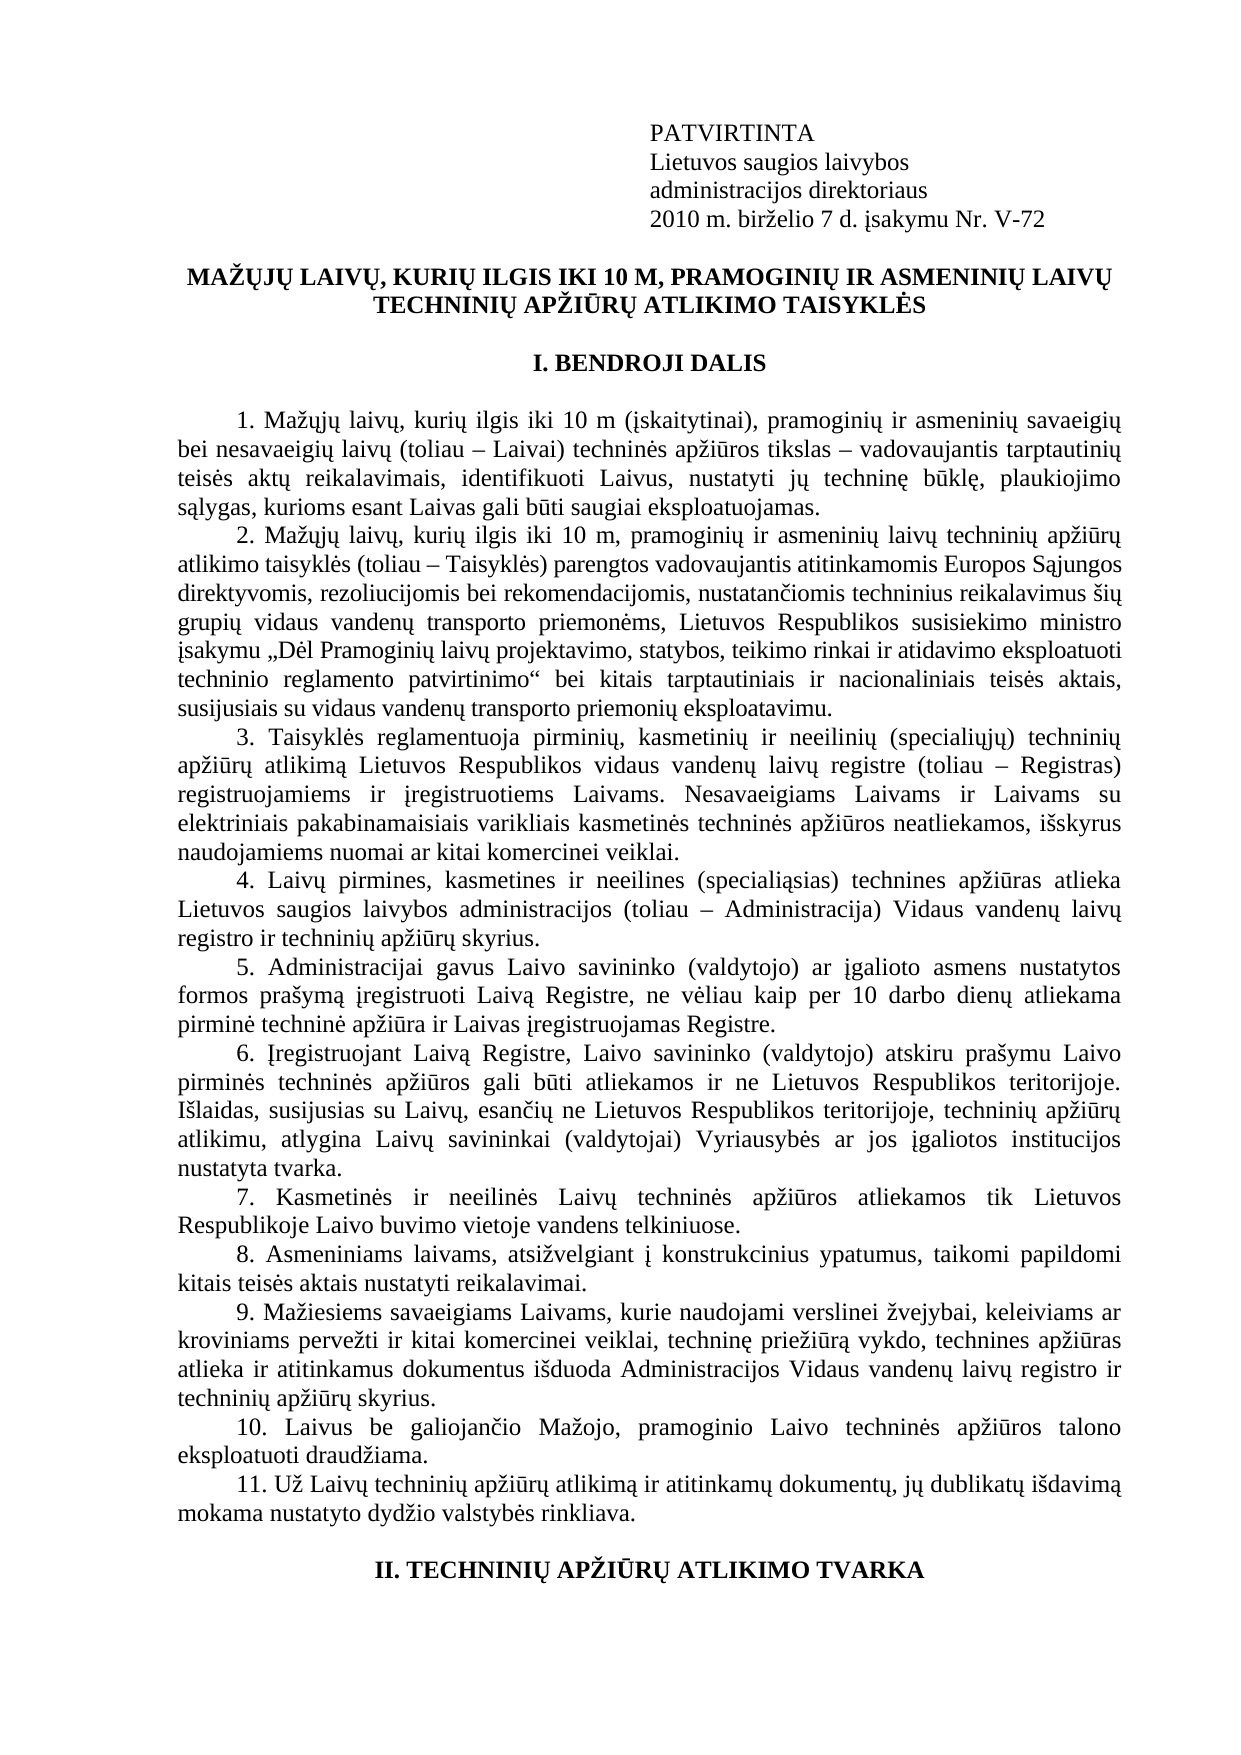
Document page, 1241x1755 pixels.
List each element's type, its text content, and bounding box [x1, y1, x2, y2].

text II. TECHNINIŲ APŽIŪRŲ ATLIKIMO TVARKA [177, 1556, 1122, 1584]
text 7. Kasmetinės ir neeilinės Laivų techninės apžiūros atliekamos tik Lietuvos Respublikoje Laivo buvimo vietoje vandens telkiniuose. [177, 1182, 1122, 1239]
text 10. Laivus be galiojančio Mažojo, pramoginio Laivo techninės apžiūros talono eksploatuoti draudžiama. [177, 1412, 1122, 1469]
text 9. Mažiesiems savaeigiams Laivams, kurie naudojami verslinei žvejybai, keleiviams ar kroviniams pervežti ir kitai komercinei veiklai, techninę priežiūrą vykdo, technines apžiūras atlieka ir atitinkamus dokumentus išduoda Administracijos Vidaus vandenų laivų registro ir techninių apžiūrų skyrius. [177, 1297, 1122, 1412]
text 6. Įregistruojant Laivą Registre, Laivo savininko (valdytojo) atskiru prašymu Laivo pirminės techninės apžiūros gali būti atliekamos ir ne Lietuvos Respublikos teritorijoje. Išlaidas, susijusias su Laivų, esančių ne Lietuvos Respublikos teritorijoje, techninių apžiūrų atlikimu, atlygina Laivų savininkai (valdytojai) Vyriausybės ar jos įgaliotos institucijos nustatyta tvarka. [177, 1038, 1122, 1182]
text 1. Mažųjų laivų, kurių ilgis iki 10 m (įskaitytinai), pramoginių ir asmeninių savaeigių bei nesavaeigių laivų (toliau – Laivai) techninės apžiūros tikslas – vadovaujantis tarptautinių teisės aktų reikalavimais, identifikuoti Laivus, nustatyti jų techninę būklę, plaukiojimo sąlygas, kurioms esant Laivas gali būti saugiai eksploatuojamas. [177, 406, 1122, 521]
text 5. Administracijai gavus Laivo savininko (valdytojo) ar įgalioto asmens nustatytos formos prašymą įregistruoti Laivą Registre, ne vėliau kaip per 10 darbo dienų atliekama pirminė techninė apžiūra ir Laivas įregistruojamas Registre. [177, 952, 1122, 1038]
text Lietuvos saugios laivybos [649, 147, 1122, 176]
text 8. Asmeniniams laivams, atsižvelgiant į konstrukcinius ypatumus, taikomi papildomi kitais teisės aktais nustatyti reikalavimai. [177, 1239, 1122, 1297]
text 2. Mažųjų laivų, kurių ilgis iki 10 m, pramoginių ir asmeninių laivų techninių apžiūrų atlikimo taisyklės (toliau – Taisyklės) parengtos vadovaujantis atitinkamomis Europos Sąjungos direktyvomis, rezoliucijomis bei rekomendacijomis, nustatančiomis techninius reikalavimus šių grupių vidaus vandenų transporto priemonėms, Lietuvos Respublikos susisiekimo ministro įsakymu „Dėl Pramoginių laivų projektavimo, statybos, teikimo rinkai ir atidavimo eksploatuoti techninio reglamento patvirtinimo“ bei kitais tarptautiniais ir nacionaliniais teisės aktais, susijusiais su vidaus vandenų transporto priemonių eksploatavimu. [177, 521, 1122, 722]
text MAŽŲJŲ LAIVŲ, KURIŲ ILGIS IKI 10 M, PRAMOGINIŲ IR ASMENINIŲ LAIVŲ TECHNINIŲ APŽIŪRŲ ATLIKIMO TAISYKLĖS [177, 262, 1122, 319]
text 4. Laivų pirmines, kasmetines ir neeilines (specialiąsias) technines apžiūras atlieka Lietuvos saugios laivybos administracijos (toliau – Administracija) Vidaus vandenų laivų registro ir techninių apžiūrų skyrius. [177, 866, 1122, 952]
text 2010 m. birželio 7 d. įsakymu Nr. V-72 [649, 204, 1122, 233]
text PATVIRTINTA [649, 118, 1122, 147]
text 3. Taisyklės reglamentuoja pirminių, kasmetinių ir neeilinių (specialiųjų) techninių apžiūrų atlikimą Lietuvos Respublikos vidaus vandenų laivų registre (toliau – Registras) registruojamiems ir įregistruotiems Laivams. Nesavaeigiams Laivams ir Laivams su elektriniais pakabinamaisiais varikliais kasmetinės techninės apžiūros neatliekamos, išskyrus naudojamiems nuomai ar kitai komercinei veiklai. [177, 722, 1122, 866]
text I. BENDROJI DALIS [177, 348, 1122, 377]
text 11. Už Laivų techninių apžiūrų atlikimą ir atitinkamų dokumentų, jų dublikatų išdavimą mokama nustatyto dydžio valstybės rinkliava. [177, 1469, 1122, 1527]
text administracijos direktoriaus [649, 176, 1122, 204]
